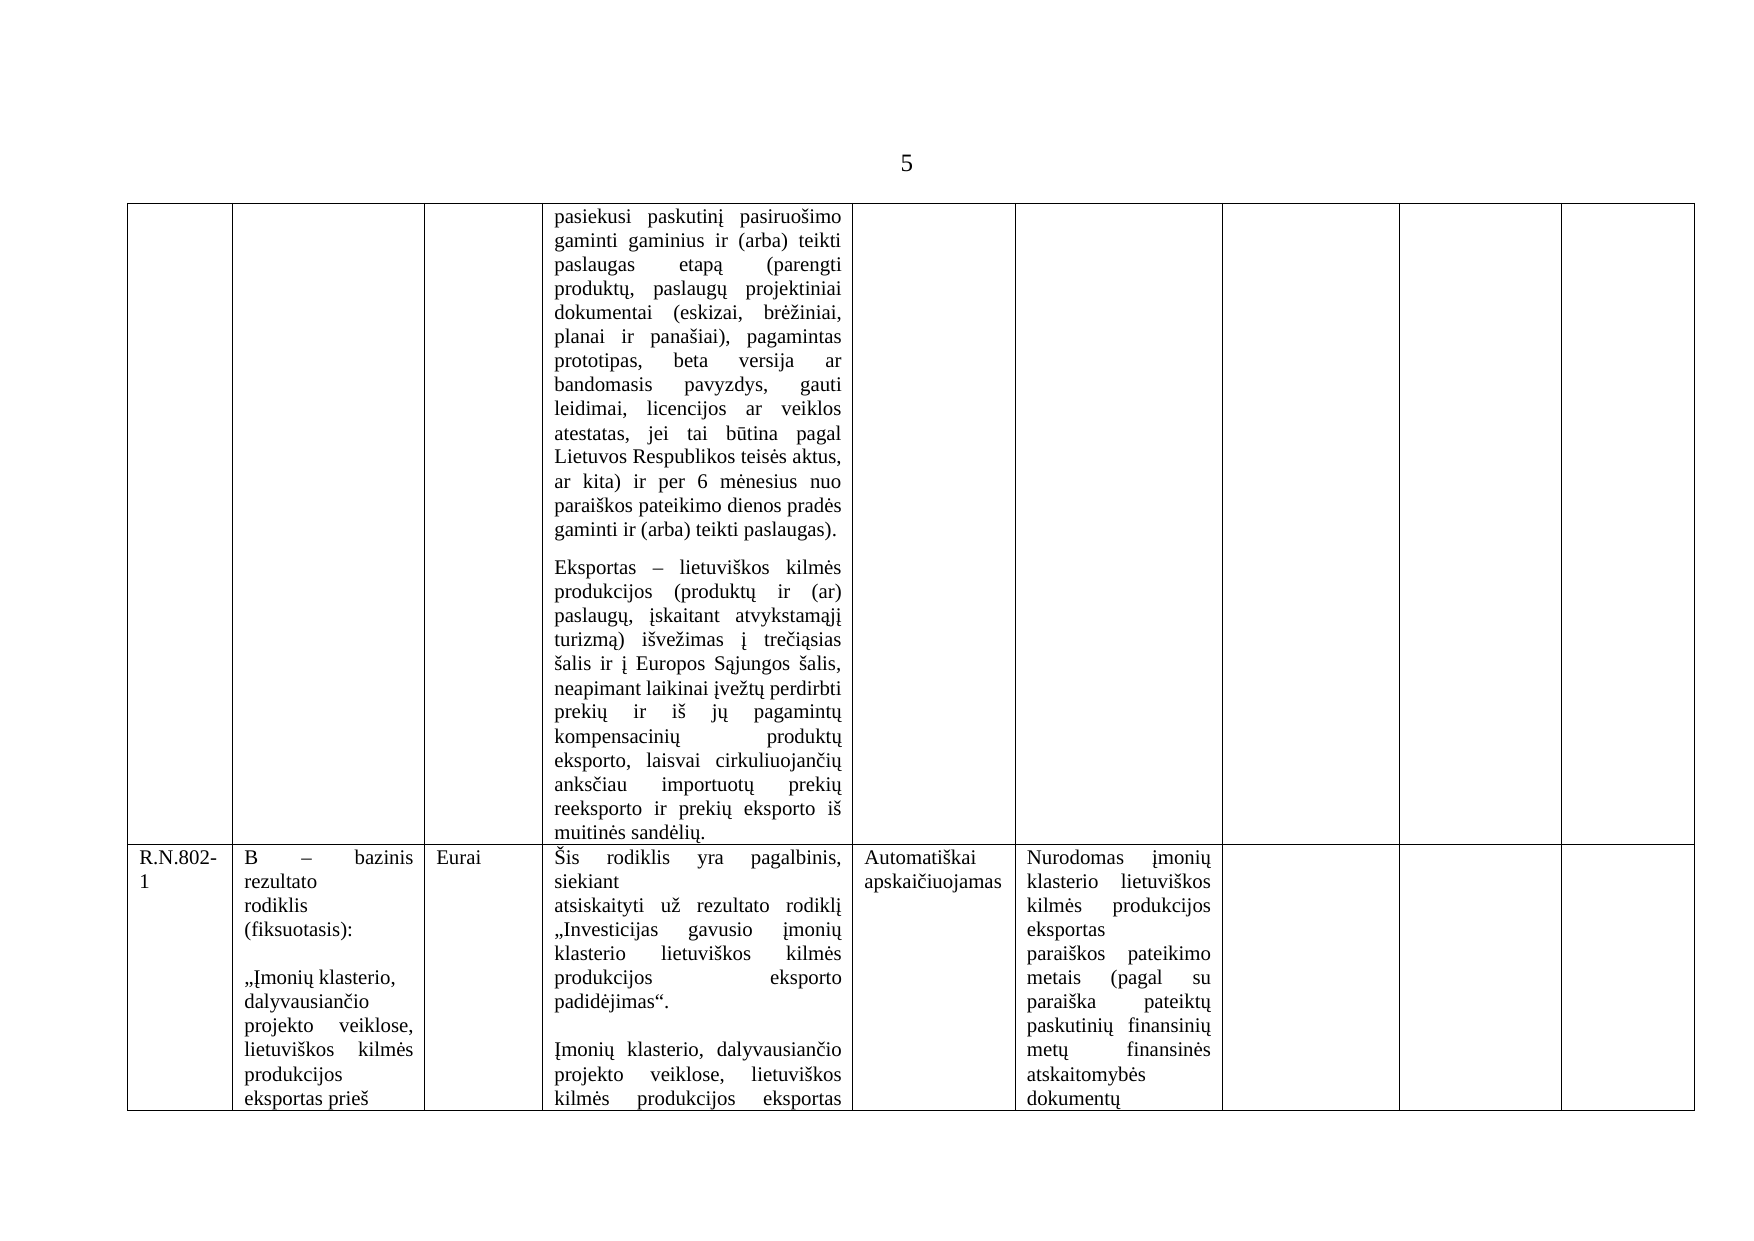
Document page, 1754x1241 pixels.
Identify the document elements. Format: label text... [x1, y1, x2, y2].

table_cell [1223, 845, 1399, 1109]
table_cell [1223, 204, 1399, 844]
table_cell [1400, 845, 1561, 1109]
table_cell [233, 204, 424, 844]
table_cell pasiekusi paskutinį pasiruošimo gaminti gaminius ir (arba) teikti paslaugas etapą (parengti produktų, paslaugų projektiniai dokumentai (eskizai, brėžiniai, planai ir panašiai), pagamintas prototipas, beta versija ar bandomasis pavyzdys, gauti leidimai, licencijos ar veiklos atestatas, jei tai būtina pagal Lietuvos Respublikos teisės aktus, ar kita) ir per 6 mėnesius nuo paraiškos pateikimo dienos pradės gaminti ir (arba) teikti paslaugas). Eksportas – lietuviškos kilmės produkcijos (produktų ir (ar) paslaugų, įskaitant atvykstamąjį turizmą) išvežimas į trečiąsias šalis ir į Europos Sąjungos šalis, neapimant laikinai įvežtų perdirbti prekių ir iš jų pagamintų kompensacinių produktų eksporto, laisvai cirkuliuojančių anksčiau importuotų prekių reeksporto ir prekių eksporto iš muitinės sandėlių. [543, 204, 852, 844]
table_cell [1562, 845, 1694, 1109]
table_cell [853, 204, 1015, 844]
table_cell [128, 204, 232, 844]
table_cell [1400, 204, 1561, 844]
table_cell Nurodomas įmonių klasterio lietuviškos kilmės produkcijos eksportas paraiškos pateikimo metais (pagal su paraiška pateiktų paskutinių finansinių metų finansinės atskaitomybės dokumentų [1016, 845, 1222, 1109]
table_cell Eurai [425, 845, 542, 1109]
table_cell [425, 204, 542, 844]
table_cell Šis rodiklis yra pagalbinis, siekiant atsiskaityti už rezultato rodiklį „Investicijas gavusio įmonių klasterio lietuviškos kilmės produkcijos eksporto padidėjimas“. Įmonių klasterio, dalyvausiančio projekto veiklose, lietuviškos kilmės produkcijos eksportas [543, 845, 852, 1109]
table_cell B – bazinis rezultato rodiklis (fiksuotasis): „Įmonių klasterio, dalyvausiančio projekto veiklose, lietuviškos kilmės produkcijos eksportas prieš [233, 845, 424, 1109]
table_cell Automatiškai apskaičiuojamas [853, 845, 1015, 1109]
table_cell [1562, 204, 1694, 844]
table_cell R.N.802-1 [128, 845, 232, 1109]
table_cell [1016, 204, 1222, 844]
